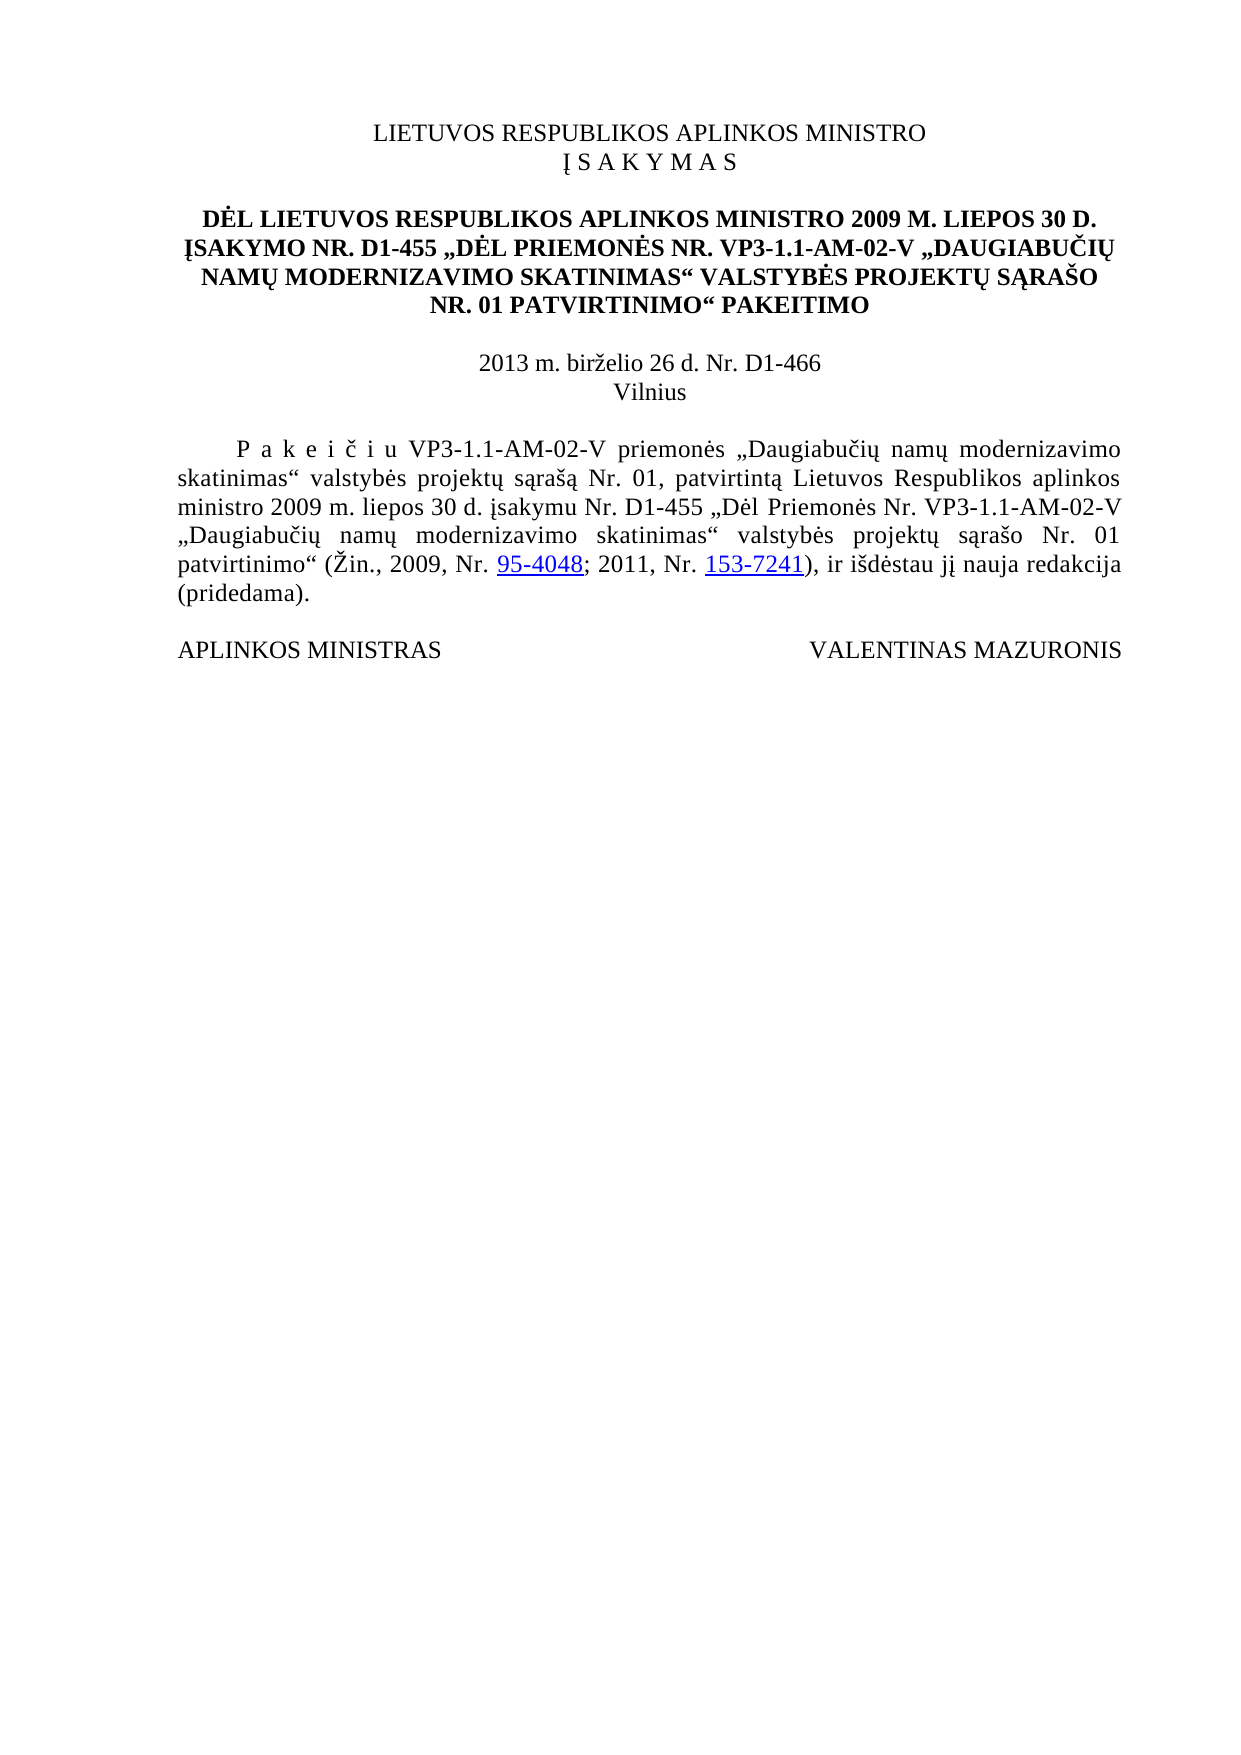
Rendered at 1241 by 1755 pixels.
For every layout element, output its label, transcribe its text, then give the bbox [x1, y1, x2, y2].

text Aplinkos ministras Valentinas Mazuronis [177, 636, 1122, 664]
text DĖL Lietuvos Respublikos aplinkos ministro 2009 m. liepos 30 d. įsakymo Nr. d1-455 „DĖL priemonĖS NR. VP3-1.1-AM-02-V „daugiabučių namų modernizavimo skatinimas“ VALSTYBĖS PROJEKTŲ SĄRAŠO NR. 01 PATVIRTINIMO“ PAKEITIMO [177, 204, 1122, 319]
text Vilnius [177, 377, 1122, 406]
text 2013 m. birželio 26 d. Nr. D1-466 [177, 348, 1122, 377]
text P a k e i č i u VP3-1.1-AM-02-V priemonės „Daugiabučių namų modernizavimo skatinimas“ valstybės projektų sąrašą Nr. 01, patvirtintą Lietuvos Respublikos aplinkos ministro 2009 m. liepos 30 d. įsakymu Nr. D1-455 „Dėl priemonės Nr. VP3-1.1-AM-02-V „Daugiabučių namų modernizavimo skatinimas“ valstybės projektų sąrašo Nr. 01 patvirtinimo“ (Žin., 2009, Nr. 95-4048; 2011, Nr. 153-7241), ir išdėstau jį nauja redakcija (pridedama). [177, 434, 1122, 607]
text Į S A K Y M A S [177, 147, 1122, 176]
text LIETUVOS RESPUBLIKOS APLINKOS MINISTRO [177, 118, 1122, 147]
